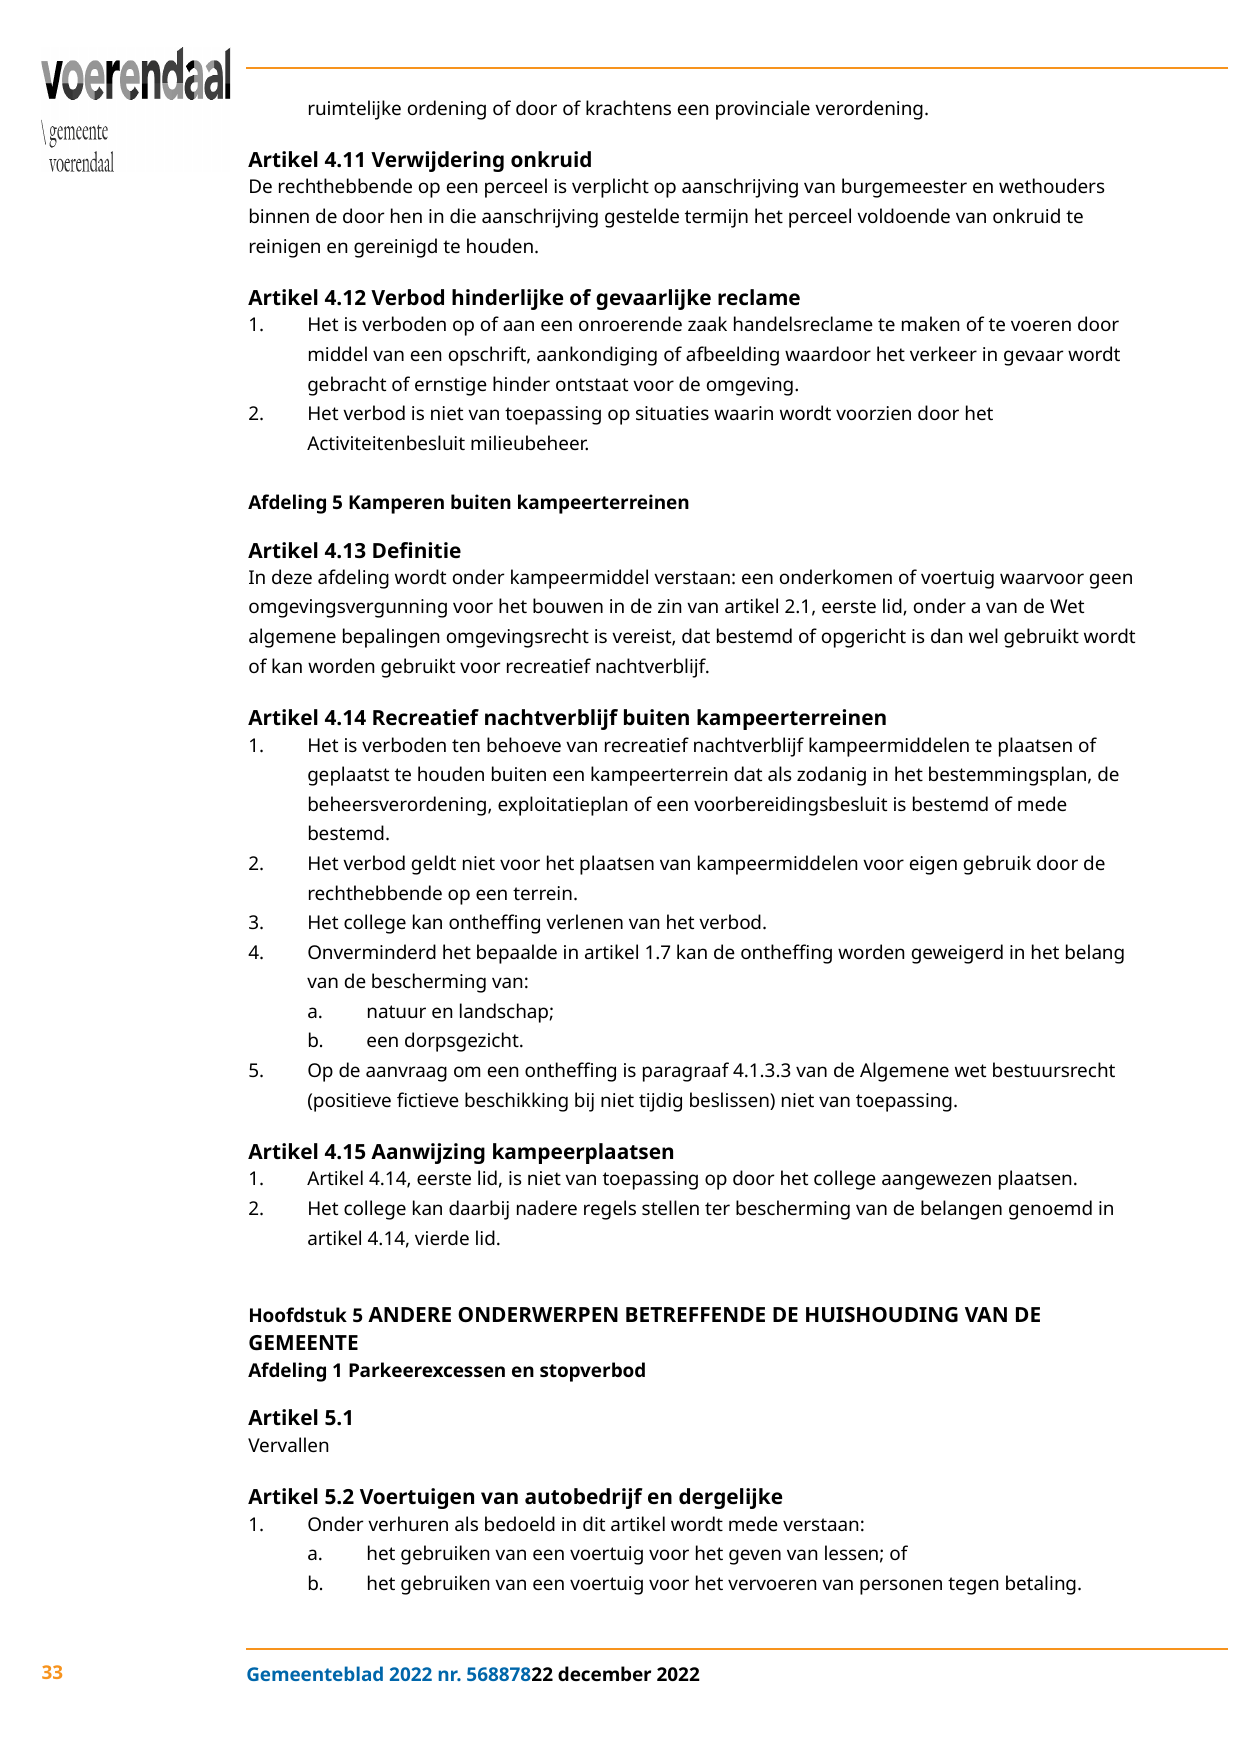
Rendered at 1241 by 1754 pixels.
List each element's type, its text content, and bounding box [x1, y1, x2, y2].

text Artikel 4.13 Definitie [248, 536, 1152, 564]
list Het is verboden op of aan een onroerende zaak handelsreclame te maken of te voeren door middel van een opschrift, aankondiging of afbeelding waardoor het verkeer in gevaar wordt gebracht of ernstige hinder ontstaat voor de omgeving. [248, 312, 1152, 397]
list Het college kan daarbij nadere regels stellen ter bescherming van de belangen genoemd in artikel 4.14, vierde lid. [248, 1195, 1152, 1251]
text Artikel 5.1 [248, 1403, 1152, 1432]
list Het verbod is niet van toepassing op situaties waarin wordt voorzien door het Activiteitenbesluit milieubeheer. [248, 400, 1152, 456]
text Vervallen [248, 1432, 1152, 1458]
list Onverminderd het bepaalde in artikel 1.7 kan de ontheffing worden geweigerd in het belang van de bescherming van: [248, 939, 1152, 994]
text Artikel 4.12 Verbod hinderlijke of gevaarlijke reclame [248, 283, 1152, 312]
list een dorpsgezicht. [307, 1028, 1152, 1053]
list ruimtelijke ordening of door of krachtens een provinciale verordening. [248, 95, 1152, 121]
text Artikel 4.11 Verwijdering onkruid [248, 145, 1152, 174]
list Artikel 4.14, eerste lid, is niet van toepassing op door het college aangewezen plaatsen. [248, 1166, 1152, 1191]
text In deze afdeling wordt onder kampeermiddel verstaan: een onderkomen of voertuig waarvoor geen omgevingsvergunning voor het bouwen in de zin van artikel 2.1, eerste lid, onder a van de Wet algemene bepalingen omgevingsrecht is vereist, dat bestemd of opgericht is dan wel gebruikt wordt of kan worden gebruikt voor recreatief nachtverblijf. [248, 564, 1152, 679]
list Onder verhuren als bedoeld in dit artikel wordt mede verstaan: [248, 1511, 1152, 1536]
text Afdeling 1 Parkeerexcessen en stopverbod [248, 1357, 1152, 1383]
list het gebruiken van een voertuig voor het geven van lessen; of [307, 1540, 1152, 1566]
text De rechthebbende op een perceel is verplicht op aanschrijving van burgemeester en wethouders binnen de door hen in die aanschrijving gestelde termijn het perceel voldoende van onkruid te reinigen en gereinigd te houden. [248, 174, 1152, 258]
list natuur en landschap; [307, 998, 1152, 1024]
list Het verbod geldt niet voor het plaatsen van kampeermiddelen voor eigen gebruik door de rechthebbende op een terrein. [248, 850, 1152, 905]
list het gebruiken van een voertuig voor het vervoeren van personen tegen betaling. [307, 1570, 1152, 1596]
text Artikel 4.15 Aanwijzing kampeerplaatsen [248, 1137, 1152, 1166]
list Het is verboden ten behoeve van recreatief nachtverblijf kampeermiddelen te plaatsen of geplaatst te houden buiten een kampeerterrein dat als zodanig in het bestemmingsplan, de beheersverordening, exploitatieplan of een voorbereidingsbesluit is bestemd of mede bestemd. [248, 732, 1152, 846]
list Het college kan ontheffing verlenen van het verbod. [248, 909, 1152, 935]
text Artikel 4.14 Recreatief nachtverblijf buiten kampeerterreinen [248, 703, 1152, 732]
text Hoofdstuk 5 ANDERE ONDERWERPEN BETREFFENDE DE HUISHOUDING VAN DE GEMEENTE [248, 1300, 1152, 1357]
text Artikel 5.2 Voertuigen van autobedrijf en dergelijke [248, 1482, 1152, 1511]
list Op de aanvraag om een ontheffing is paragraaf 4.1.3.3 van de Algemene wet bestuursrecht (positieve fictieve beschikking bij niet tijdig beslissen) niet van toepassing. [248, 1057, 1152, 1112]
text Afdeling 5 Kamperen buiten kampeerterreinen [248, 489, 1152, 515]
picture [41, 47, 231, 172]
